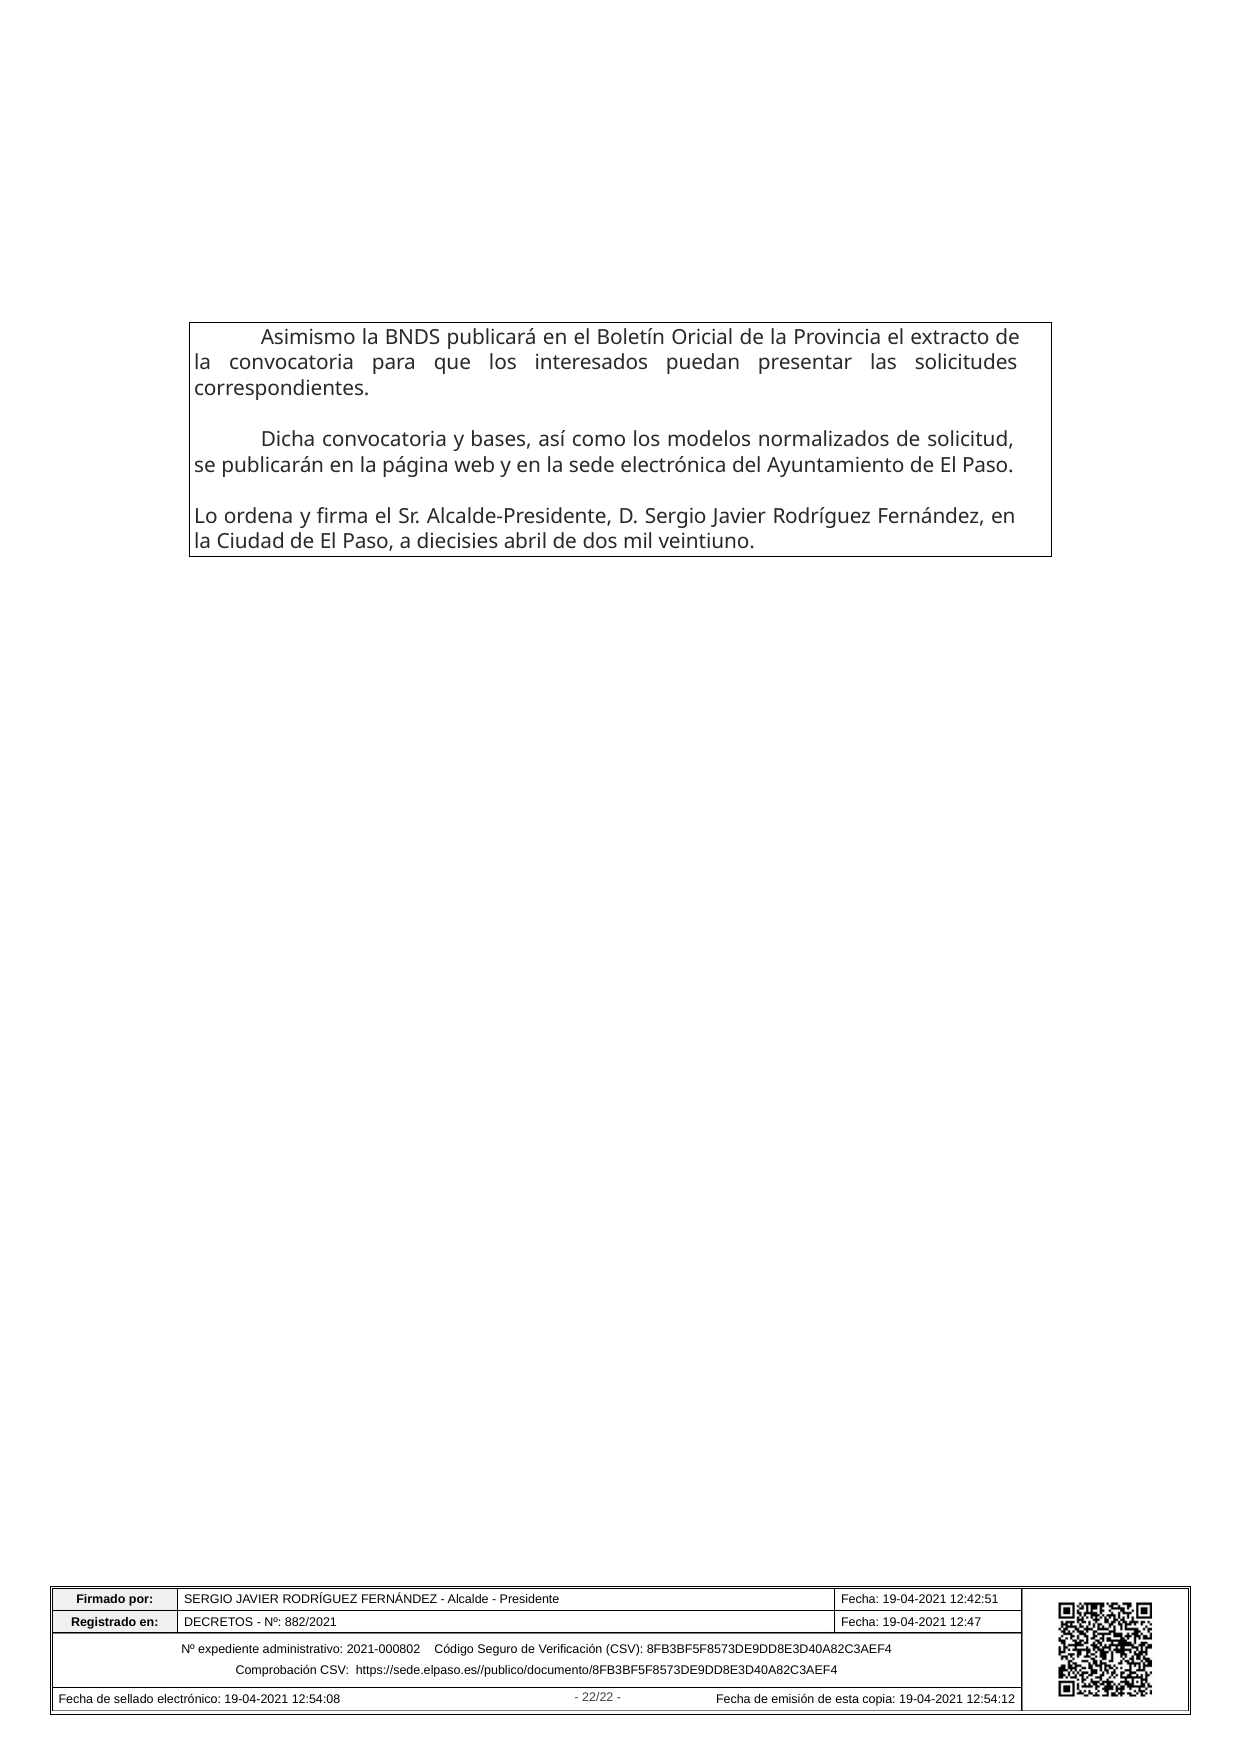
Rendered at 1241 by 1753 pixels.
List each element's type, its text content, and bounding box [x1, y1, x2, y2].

text Fecha: 19-04-2021 12:47 [841, 1615, 1022, 1629]
text Fecha de sellado electrónico: 19-04-2021 12:54:08 [58, 1692, 365, 1706]
text Asimismo la BNDS publicará en el Boletín Oricial de la Provincia el extracto de [261, 325, 1071, 349]
text se publicarán en la página web y en la sede electrónica del Ayuntamiento de El Paso. [194, 452, 1071, 477]
text la Ciudad de El Paso, a diecisies abril de dos mil veintiuno. [194, 529, 1071, 554]
text Registrado en: [71, 1615, 177, 1629]
text Fecha de emisión de esta copia: 19-04-2021 12:54:12 [716, 1692, 1040, 1706]
text Firmado por: [76, 1593, 172, 1607]
text Dicha convocatoria y bases, así como los modelos normalizados de solicitud, [261, 427, 1071, 452]
text Comprobación CSV: https://sede.elpaso.es//publico/documento/8FB3BF5F8573DE9DD8E3D40A82C3AEF4 [235, 1663, 918, 1677]
text correspondientes. [194, 375, 1071, 400]
text - 22/22 - [574, 1691, 640, 1705]
text SERGIO JAVIER RODRÍGUEZ FERNÁNDEZ - Alcalde - Presidente [184, 1593, 586, 1607]
picture [190, 323, 1051, 556]
text Lo ordena y firma el Sr. Alcalde-Presidente, D. Sergio Javier Rodríguez Fernández, en [194, 504, 1071, 529]
text DECRETOS - Nº: 882/2021 [184, 1615, 586, 1629]
text la convocatoria para que los interesados puedan presentar las solicitudes [194, 350, 1071, 375]
text Fecha: 19-04-2021 12:42:51 [841, 1593, 1022, 1607]
picture [51, 1587, 1190, 1714]
text Nº expediente administrativo: 2021-000802 Código Seguro de Verificación (CSV): 8FB3BF5F8573DE9DD8E3D40A82C3AEF4 [181, 1642, 918, 1656]
